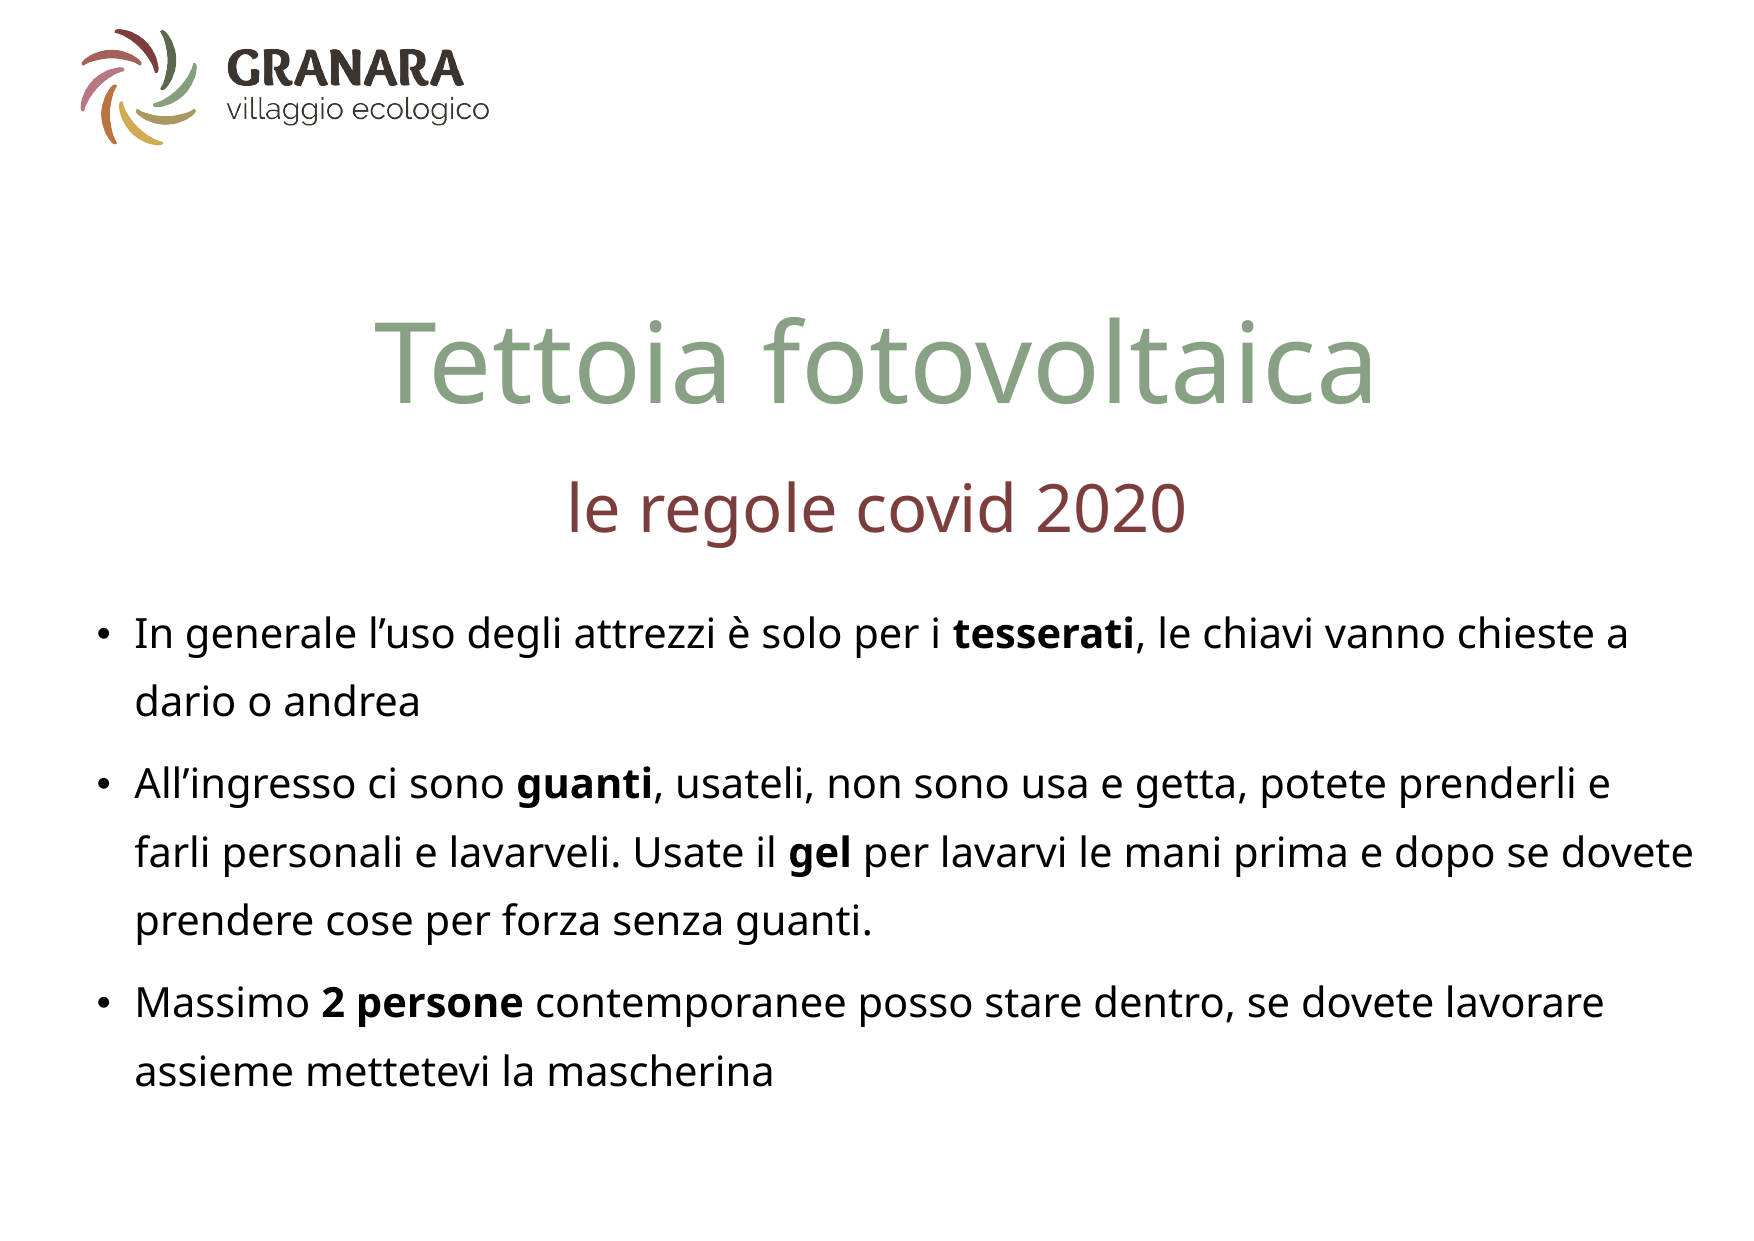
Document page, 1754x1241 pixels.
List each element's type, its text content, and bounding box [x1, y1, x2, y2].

subtitle Le regole covid 2020 [59, 462, 1695, 552]
list In generale l’uso degli attrezzi è solo per i tesserati, le chiavi vanno chieste a dario o andrea [97, 603, 1695, 728]
list Massimo 2 persone contemporanee posso stare dentro, se dovete lavorare assieme mettetevi la mascherina [97, 973, 1695, 1098]
picture [59, 1, 509, 173]
list All’ingresso ci sono guanti, usateli, non sono usa e getta, potete prenderli e farli personali e lavarveli. Usate il gel per lavarvi le mani prima e dopo se dovete prendere cose per forza senza guanti. [97, 754, 1695, 947]
subtitle Tettoia fotovoltaica [59, 284, 1695, 437]
